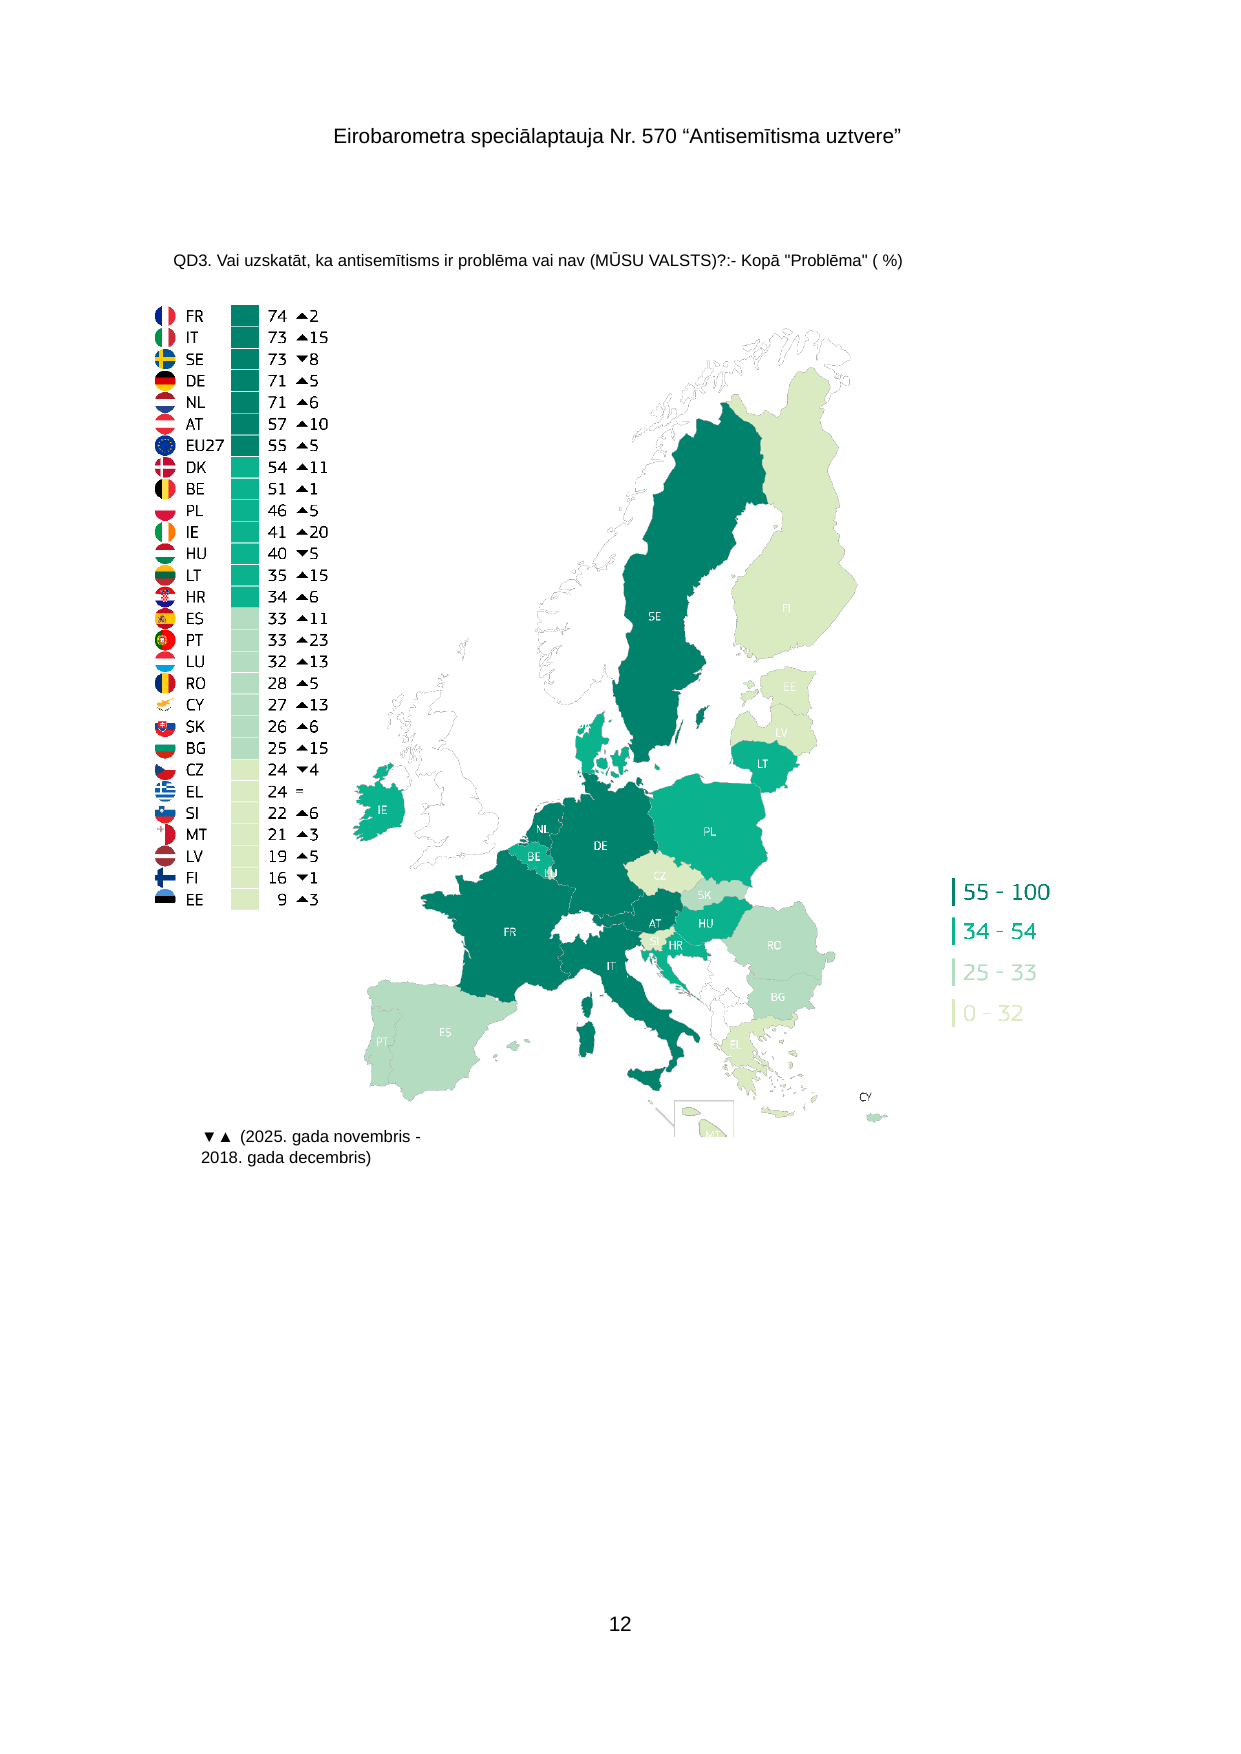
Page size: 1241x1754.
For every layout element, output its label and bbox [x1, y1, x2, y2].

picture [127, 285, 1069, 1137]
